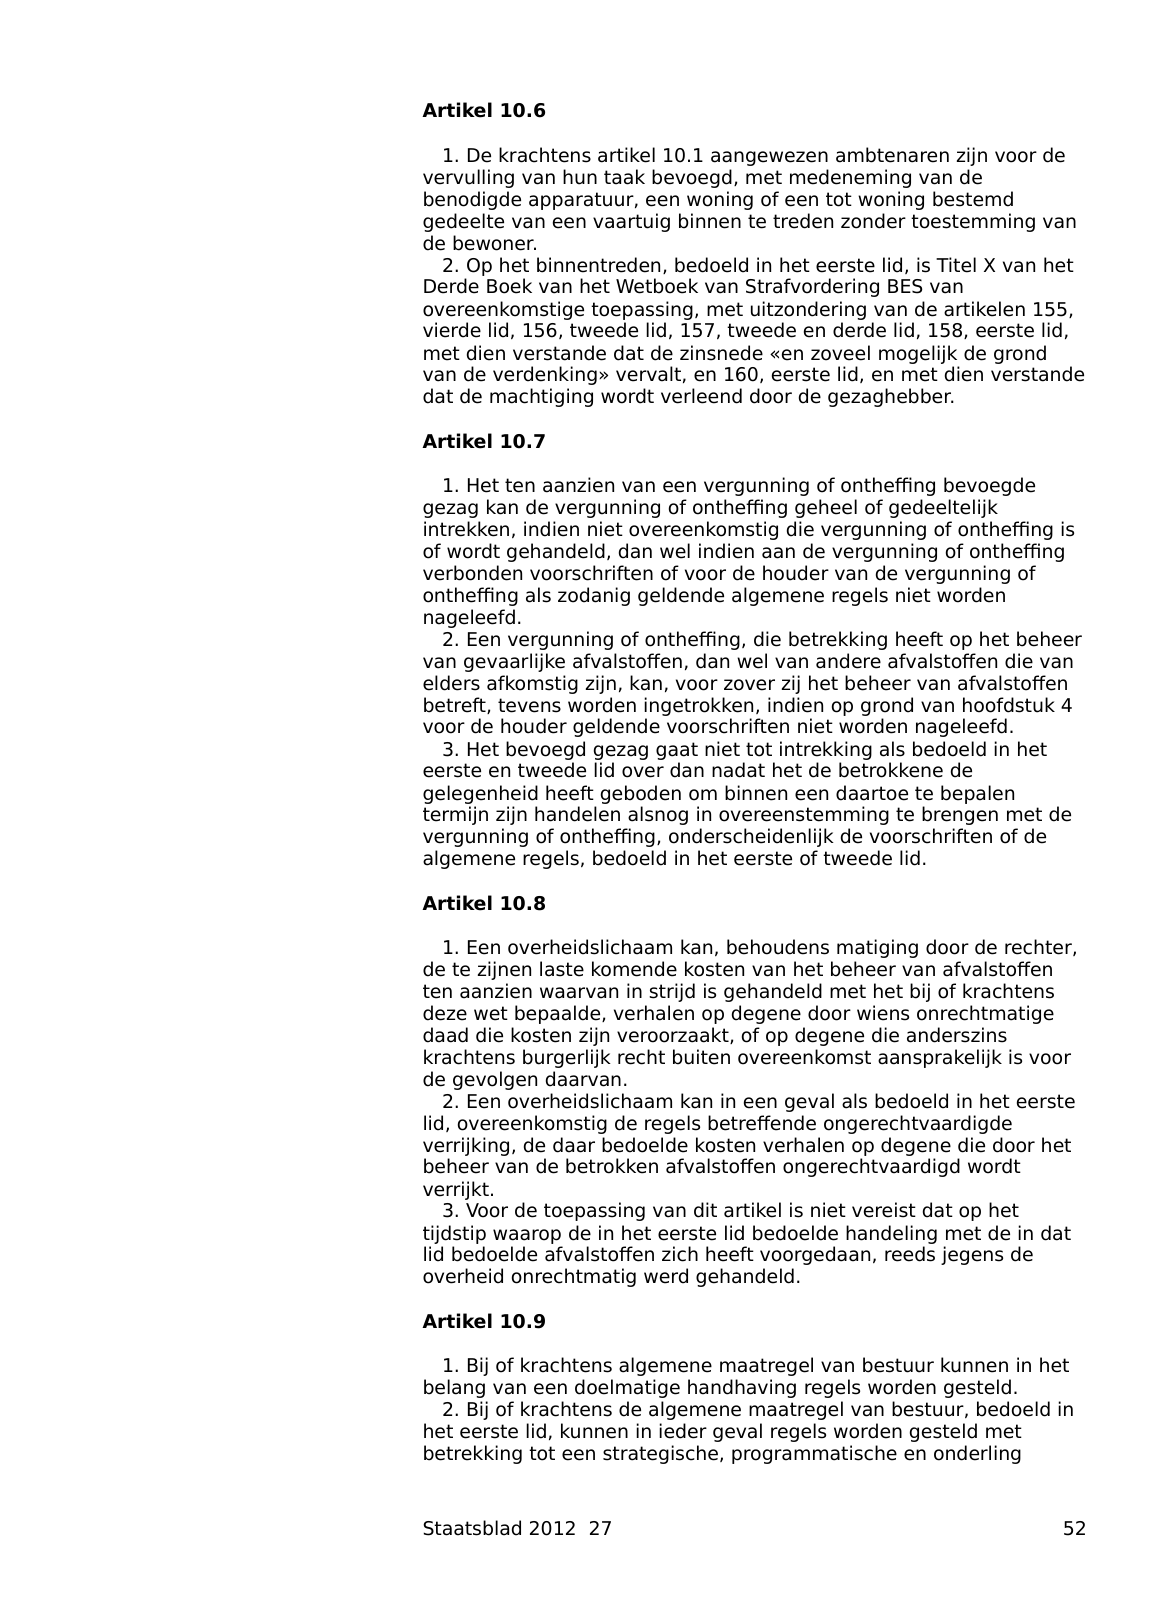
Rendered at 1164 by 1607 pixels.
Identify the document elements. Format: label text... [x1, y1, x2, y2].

subtitle Artikel 10.9 [422, 1311, 1087, 1332]
text 1. Het ten aanzien van een vergunning of ontheffing bevoegde gezag kan de vergunning of ontheffing geheel of gedeeltelijk intrekken, indien niet overeenkomstig die vergunning of ontheffing is of wordt gehandeld, dan wel indien aan de vergunning of ontheffing verbonden voorschriften of voor de houder van de vergunning of ontheffing als zodanig geldende algemene regels niet worden nageleefd. [422, 475, 1087, 628]
text 3. Het bevoegd gezag gaat niet tot intrekking als bedoeld in het eerste en tweede lid over dan nadat het de betrokkene de gelegenheid heeft geboden om binnen een daartoe te bepalen termijn zijn handelen alsnog in overeenstemming te brengen met de vergunning of ontheffing, onderscheidenlijk de voorschriften of de algemene regels, bedoeld in het eerste of tweede lid. [422, 738, 1087, 870]
text 2. Op het binnentreden, bedoeld in het eerste lid, is Titel X van het Derde Boek van het Wetboek van Strafvordering BES van overeenkomstige toepassing, met uitzondering van de artikelen 155, vierde lid, 156, tweede lid, 157, tweede en derde lid, 158, eerste lid, met dien verstande dat de zinsnede «en zoveel mogelijk de grond van de verdenking» vervalt, en 160, eerste lid, en met dien verstande dat de machtiging wordt verleend door de gezaghebber. [422, 254, 1087, 408]
text 1. De krachtens artikel 10.1 aangewezen ambtenaren zijn voor de vervulling van hun taak bevoegd, met medeneming van de benodigde apparatuur, een woning of een tot woning bestemd gedeelte van een vaartuig binnen te treden zonder toestemming van de bewoner. [422, 144, 1087, 254]
text 1. Een overheidslichaam kan, behoudens matiging door de rechter, de te zijnen laste komende kosten van het beheer van afvalstoffen ten aanzien waarvan in strijd is gehandeld met het bij of krachtens deze wet bepaalde, verhalen op degene door wiens onrechtmatige daad die kosten zijn veroorzaakt, of op degene die anderszins krachtens burgerlijk recht buiten overeenkomst aansprakelijk is voor de gevolgen daarvan. [422, 937, 1087, 1091]
text 2. Een vergunning of ontheffing, die betrekking heeft op het beheer van gevaarlijke afvalstoffen, dan wel van andere afvalstoffen die van elders afkomstig zijn, kan, voor zover zij het beheer van afvalstoffen betreft, tevens worden ingetrokken, indien op grond van hoofdstuk 4 voor de houder geldende voorschriften niet worden nageleefd. [422, 628, 1087, 738]
text 2. Bij of krachtens de algemene maatregel van bestuur, bedoeld in het eerste lid, kunnen in ieder geval regels worden gesteld met betrekking tot een strategische, programmatische en onderling [422, 1399, 1087, 1464]
subtitle Artikel 10.6 [422, 100, 1087, 122]
text 2. Een overheidslichaam kan in een geval als bedoeld in het eerste lid, overeenkomstig de regels betreffende ongerechtvaardigde verrijking, de daar bedoelde kosten verhalen op degene die door het beheer van de betrokken afvalstoffen ongerechtvaardigd wordt verrijkt. [422, 1091, 1087, 1200]
text 3. Voor de toepassing van dit artikel is niet vereist dat op het tijdstip waarop de in het eerste lid bedoelde handeling met de in dat lid bedoelde afvalstoffen zich heeft voorgedaan, reeds jegens de overheid onrechtmatig werd gehandeld. [422, 1200, 1087, 1288]
subtitle Artikel 10.7 [422, 431, 1087, 452]
text 1. Bij of krachtens algemene maatregel van bestuur kunnen in het belang van een doelmatige handhaving regels worden gesteld. [422, 1355, 1087, 1399]
subtitle Artikel 10.8 [422, 892, 1087, 914]
